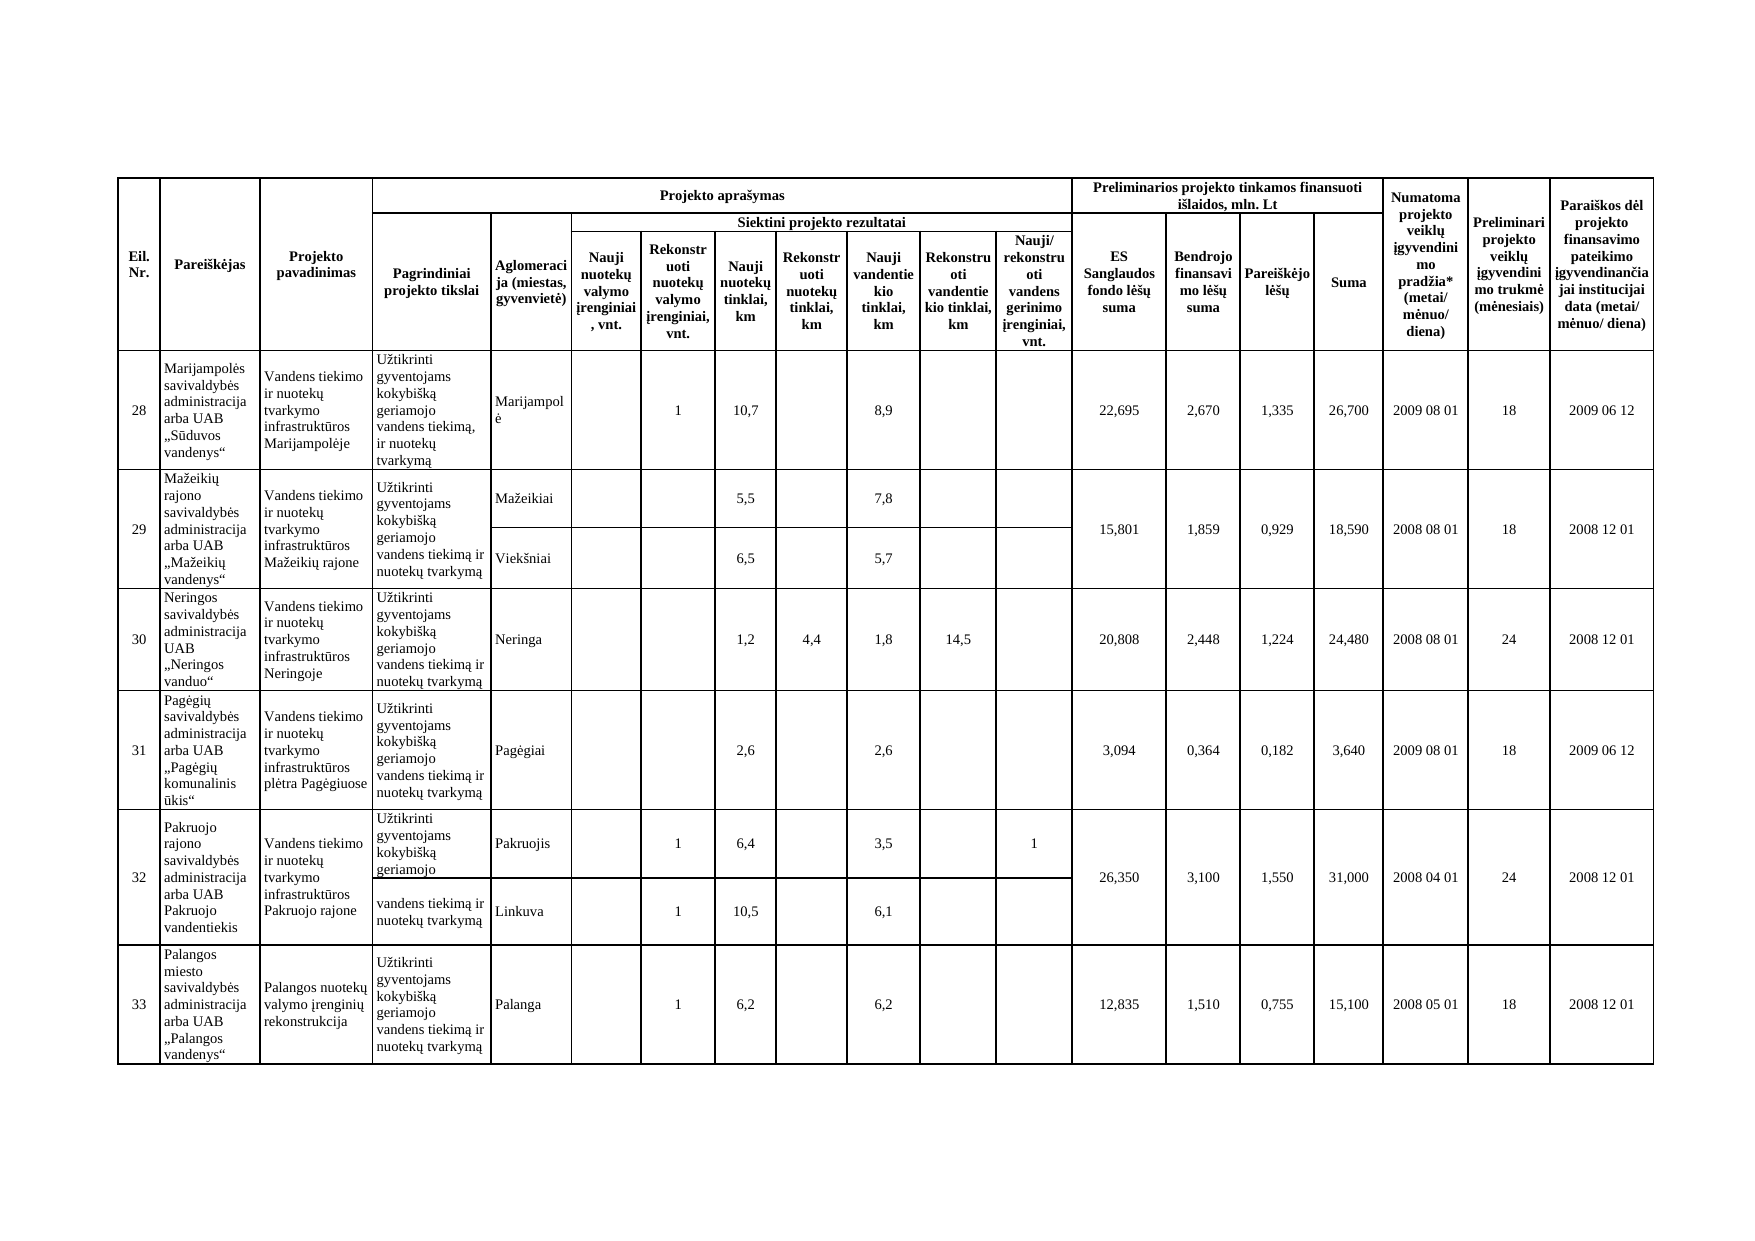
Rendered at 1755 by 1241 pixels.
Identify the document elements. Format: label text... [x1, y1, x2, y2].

table_cell [921, 470, 995, 527]
table_cell 20,808 [1073, 589, 1165, 690]
table_cell 26,350 [1073, 810, 1165, 944]
table_cell Užtikrinti gyventojams kokybišką geriamojo vandens tiekimą ir nuotekų tvarkymą [373, 691, 490, 809]
table_cell Užtikrinti gyventojams kokybišką geriamojo vandens tiekimą ir nuotekų tvarkymą [373, 589, 490, 690]
table_cell Pakruojis [492, 810, 571, 877]
table_cell [997, 351, 1071, 468]
table_cell [642, 691, 714, 809]
table_cell Nauji/ rekonstruoti vandens gerinimo įrenginiai, vnt. [997, 232, 1071, 349]
table_cell [997, 528, 1071, 587]
table_header Paraiškos dėl projekto finansavimo pateikimo įgyvendinančiajai institucijai data (metai/ mėnuo/ diena) [1551, 179, 1653, 349]
table_cell 2009 08 01 [1384, 691, 1467, 809]
table_cell 1,2 [716, 589, 775, 690]
table_cell Bendrojo finansavimo lėšų suma [1167, 214, 1239, 349]
table_cell Pakruojo rajono savivaldybės administracija arba UAB Pakruojo vandentiekis [161, 810, 259, 944]
table_cell 2008 12 01 [1551, 946, 1653, 1063]
table_cell 1 [997, 810, 1071, 877]
table_cell Nauji nuotekų valymo įrenginiai, vnt. [572, 232, 640, 349]
table_cell Nauji vandentiekio tinklai, km [848, 232, 919, 349]
table_cell 32 [119, 810, 159, 944]
table_cell 8,9 [848, 351, 919, 468]
table_header Preliminari projekto veiklų įgyvendinimo trukmė (mėnesiais) [1469, 179, 1549, 349]
table_cell 2008 12 01 [1551, 810, 1653, 944]
table_cell Vandens tiekimo ir nuotekų tvarkymo infrastruktūros plėtra Pagėgiuose [261, 691, 372, 809]
table_cell Nauji nuotekų tinklai, km [716, 232, 775, 349]
table_header Eil. Nr. [119, 179, 159, 349]
table_header Preliminarios projekto tinkamos finansuoti išlaidos, mln. Lt [1073, 179, 1382, 212]
table_cell 4,4 [777, 589, 846, 690]
table_cell Siektini projekto rezultatai [572, 214, 1071, 231]
table_cell 6,2 [848, 946, 919, 1063]
table_cell 2008 05 01 [1384, 946, 1467, 1063]
table_cell Aglomeracija (miestas, gyvenvietė) [492, 214, 571, 349]
table_cell [777, 528, 846, 587]
table_cell 29 [119, 470, 159, 587]
table_cell [777, 691, 846, 809]
table_cell 15,100 [1315, 946, 1382, 1063]
table_cell [642, 470, 714, 527]
table_cell [997, 946, 1071, 1063]
table_cell 3,640 [1315, 691, 1382, 809]
table_cell Rekonstruoti nuotekų valymo įrenginiai, vnt. [642, 232, 714, 349]
table_cell 7,8 [848, 470, 919, 527]
table_cell 3,100 [1167, 810, 1239, 944]
table_cell 1 [642, 810, 714, 877]
table_cell Linkuva [492, 879, 571, 944]
table_cell [572, 470, 640, 527]
table_cell Užtikrinti gyventojams kokybišką geriamojo vandens tiekimą ir nuotekų tvarkymą [373, 946, 490, 1063]
table_cell 31,000 [1315, 810, 1382, 944]
table_cell Pagrindiniai projekto tikslai [373, 214, 490, 349]
table_cell 18,590 [1315, 470, 1382, 587]
table_cell 2008 12 01 [1551, 470, 1653, 587]
table_cell [572, 528, 640, 587]
table_cell 0,929 [1241, 470, 1313, 587]
table_header Pareiškėjas [161, 179, 259, 349]
table_cell 1,224 [1241, 589, 1313, 690]
table_cell 28 [119, 351, 159, 468]
table_cell [921, 528, 995, 587]
table_cell Užtikrinti gyventojams kokybišką geriamojo [373, 810, 490, 877]
table_cell 0,182 [1241, 691, 1313, 809]
table_cell 26,700 [1315, 351, 1382, 468]
table_cell 3,094 [1073, 691, 1165, 809]
table_cell [921, 351, 995, 468]
table_cell 1 [642, 351, 714, 468]
table_cell Palangos miesto savivaldybės administracija arba UAB „Palangos vandenys“ [161, 946, 259, 1063]
table_cell [777, 810, 846, 877]
table_cell 22,695 [1073, 351, 1165, 468]
table_cell Marijampolė [492, 351, 571, 468]
table_cell [997, 879, 1071, 944]
table_cell ES Sanglaudos fondo lėšų suma [1073, 214, 1165, 349]
table_cell Pagėgių savivaldybės administracija arba UAB „Pagėgių komunalinis ūkis“ [161, 691, 259, 809]
table_cell [572, 946, 640, 1063]
table_cell Rekonstruoti nuotekų tinklai, km [777, 232, 846, 349]
table_cell Užtikrinti gyventojams kokybišką geriamojo vandens tiekimą ir nuotekų tvarkymą [373, 470, 490, 587]
table_cell 2009 06 12 [1551, 691, 1653, 809]
table_cell 2,448 [1167, 589, 1239, 690]
table_cell 33 [119, 946, 159, 1063]
table_cell 31 [119, 691, 159, 809]
table_cell [777, 879, 846, 944]
table_cell 24,480 [1315, 589, 1382, 690]
table_cell 1,510 [1167, 946, 1239, 1063]
table_cell 6,2 [716, 946, 775, 1063]
table_cell Palanga [492, 946, 571, 1063]
table_cell [921, 879, 995, 944]
table_cell Marijampolės savivaldybės administracija arba UAB „Sūduvos vandenys“ [161, 351, 259, 468]
table_cell 2,6 [716, 691, 775, 809]
table_cell [572, 351, 640, 468]
table_cell 5,5 [716, 470, 775, 527]
table_cell 2,6 [848, 691, 919, 809]
table_cell Vandens tiekimo ir nuotekų tvarkymo infrastruktūros Mažeikių rajone [261, 470, 372, 587]
table_header Projekto aprašymas [373, 179, 1071, 212]
table_cell 1,8 [848, 589, 919, 690]
table_cell 2008 12 01 [1551, 589, 1653, 690]
table_cell Mažeikių rajono savivaldybės administracija arba UAB „Mažeikių vandenys“ [161, 470, 259, 587]
table_cell 1,550 [1241, 810, 1313, 944]
table_cell Viekšniai [492, 528, 571, 587]
table_cell 30 [119, 589, 159, 690]
table_cell [997, 691, 1071, 809]
table_cell Vandens tiekimo ir nuotekų tvarkymo infrastruktūros Marijampolėje [261, 351, 372, 468]
table_cell 5,7 [848, 528, 919, 587]
table_header Projekto pavadinimas [261, 179, 372, 349]
table_cell 3,5 [848, 810, 919, 877]
table_cell 12,835 [1073, 946, 1165, 1063]
table_cell Palangos nuotekų valymo įrenginių rekonstrukcija [261, 946, 372, 1063]
table_cell 0,755 [1241, 946, 1313, 1063]
table_cell 2008 08 01 [1384, 470, 1467, 587]
table_cell [777, 351, 846, 468]
table_cell Mažeikiai [492, 470, 571, 527]
table_cell 10,7 [716, 351, 775, 468]
table_cell 1,335 [1241, 351, 1313, 468]
table_cell [572, 691, 640, 809]
table_cell Užtikrinti gyventojams kokybišką geriamojo vandens tiekimą, ir nuotekų tvarkymą [373, 351, 490, 468]
table_cell 18 [1469, 351, 1549, 468]
table_cell 18 [1469, 691, 1549, 809]
table_cell 24 [1469, 589, 1549, 690]
table_cell [572, 589, 640, 690]
table_cell 1 [642, 946, 714, 1063]
table_cell 1 [642, 879, 714, 944]
table_cell [997, 470, 1071, 527]
table_cell 18 [1469, 946, 1549, 1063]
table_cell Pagėgiai [492, 691, 571, 809]
table_cell 2,670 [1167, 351, 1239, 468]
table_cell 6,5 [716, 528, 775, 587]
table_cell Neringos savivaldybės administracija UAB „Neringos vanduo“ [161, 589, 259, 690]
table_header Numatoma projekto veiklų įgyvendinimo pradžia* (metai/ mėnuo/ diena) [1384, 179, 1467, 349]
table_cell vandens tiekimą ir nuotekų tvarkymą [373, 879, 490, 944]
table_cell [572, 810, 640, 877]
table_cell Neringa [492, 589, 571, 690]
table_cell 1,859 [1167, 470, 1239, 587]
table_cell [921, 946, 995, 1063]
table_cell [642, 528, 714, 587]
table_cell 6,4 [716, 810, 775, 877]
table_cell Vandens tiekimo ir nuotekų tvarkymo infrastruktūros Pakruojo rajone [261, 810, 372, 944]
table_cell [921, 691, 995, 809]
table_cell Suma [1315, 214, 1382, 349]
table_cell 2008 08 01 [1384, 589, 1467, 690]
table_cell 2008 04 01 [1384, 810, 1467, 944]
table_cell 18 [1469, 470, 1549, 587]
table_cell 6,1 [848, 879, 919, 944]
table_cell Rekonstruoti vandentiekio tinklai, km [921, 232, 995, 349]
table_cell Vandens tiekimo ir nuotekų tvarkymo infrastruktūros Neringoje [261, 589, 372, 690]
table_cell 14,5 [921, 589, 995, 690]
table_cell Pareiškėjo lėšų [1241, 214, 1313, 349]
table_cell [572, 879, 640, 944]
table_cell 0,364 [1167, 691, 1239, 809]
table_cell 24 [1469, 810, 1549, 944]
table_cell [921, 810, 995, 877]
table_cell 2009 08 01 [1384, 351, 1467, 468]
table_cell [777, 946, 846, 1063]
table_cell [777, 470, 846, 527]
table_cell [642, 589, 714, 690]
table_cell [997, 589, 1071, 690]
table_cell 2009 06 12 [1551, 351, 1653, 468]
table_cell 10,5 [716, 879, 775, 944]
table_cell 15,801 [1073, 470, 1165, 587]
